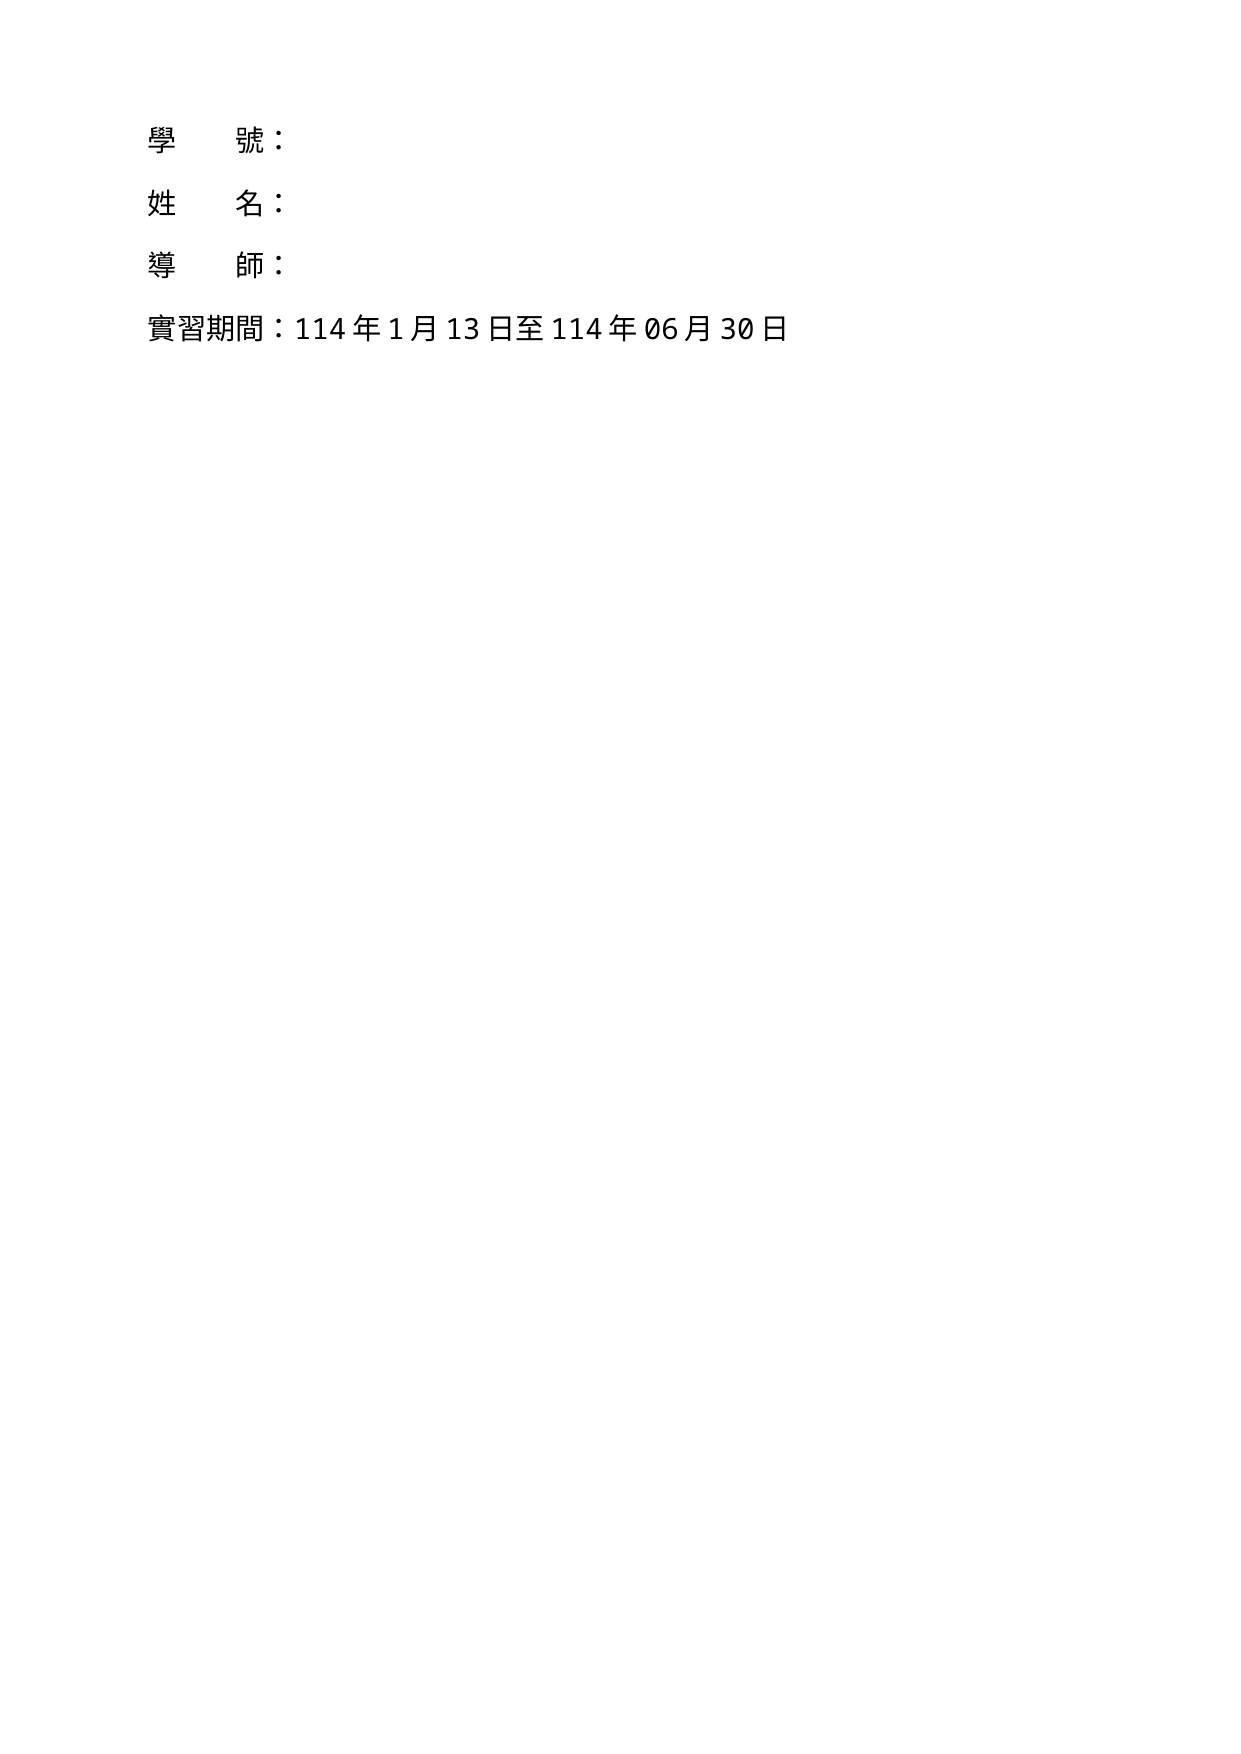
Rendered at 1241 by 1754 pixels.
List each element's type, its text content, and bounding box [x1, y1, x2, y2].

text 學 號： [148, 97, 1092, 160]
text 實習期間：114年1月13日至114年06月30日 [148, 285, 1092, 347]
text 導 師： [148, 222, 1092, 285]
text 姓 名： [148, 160, 1092, 222]
